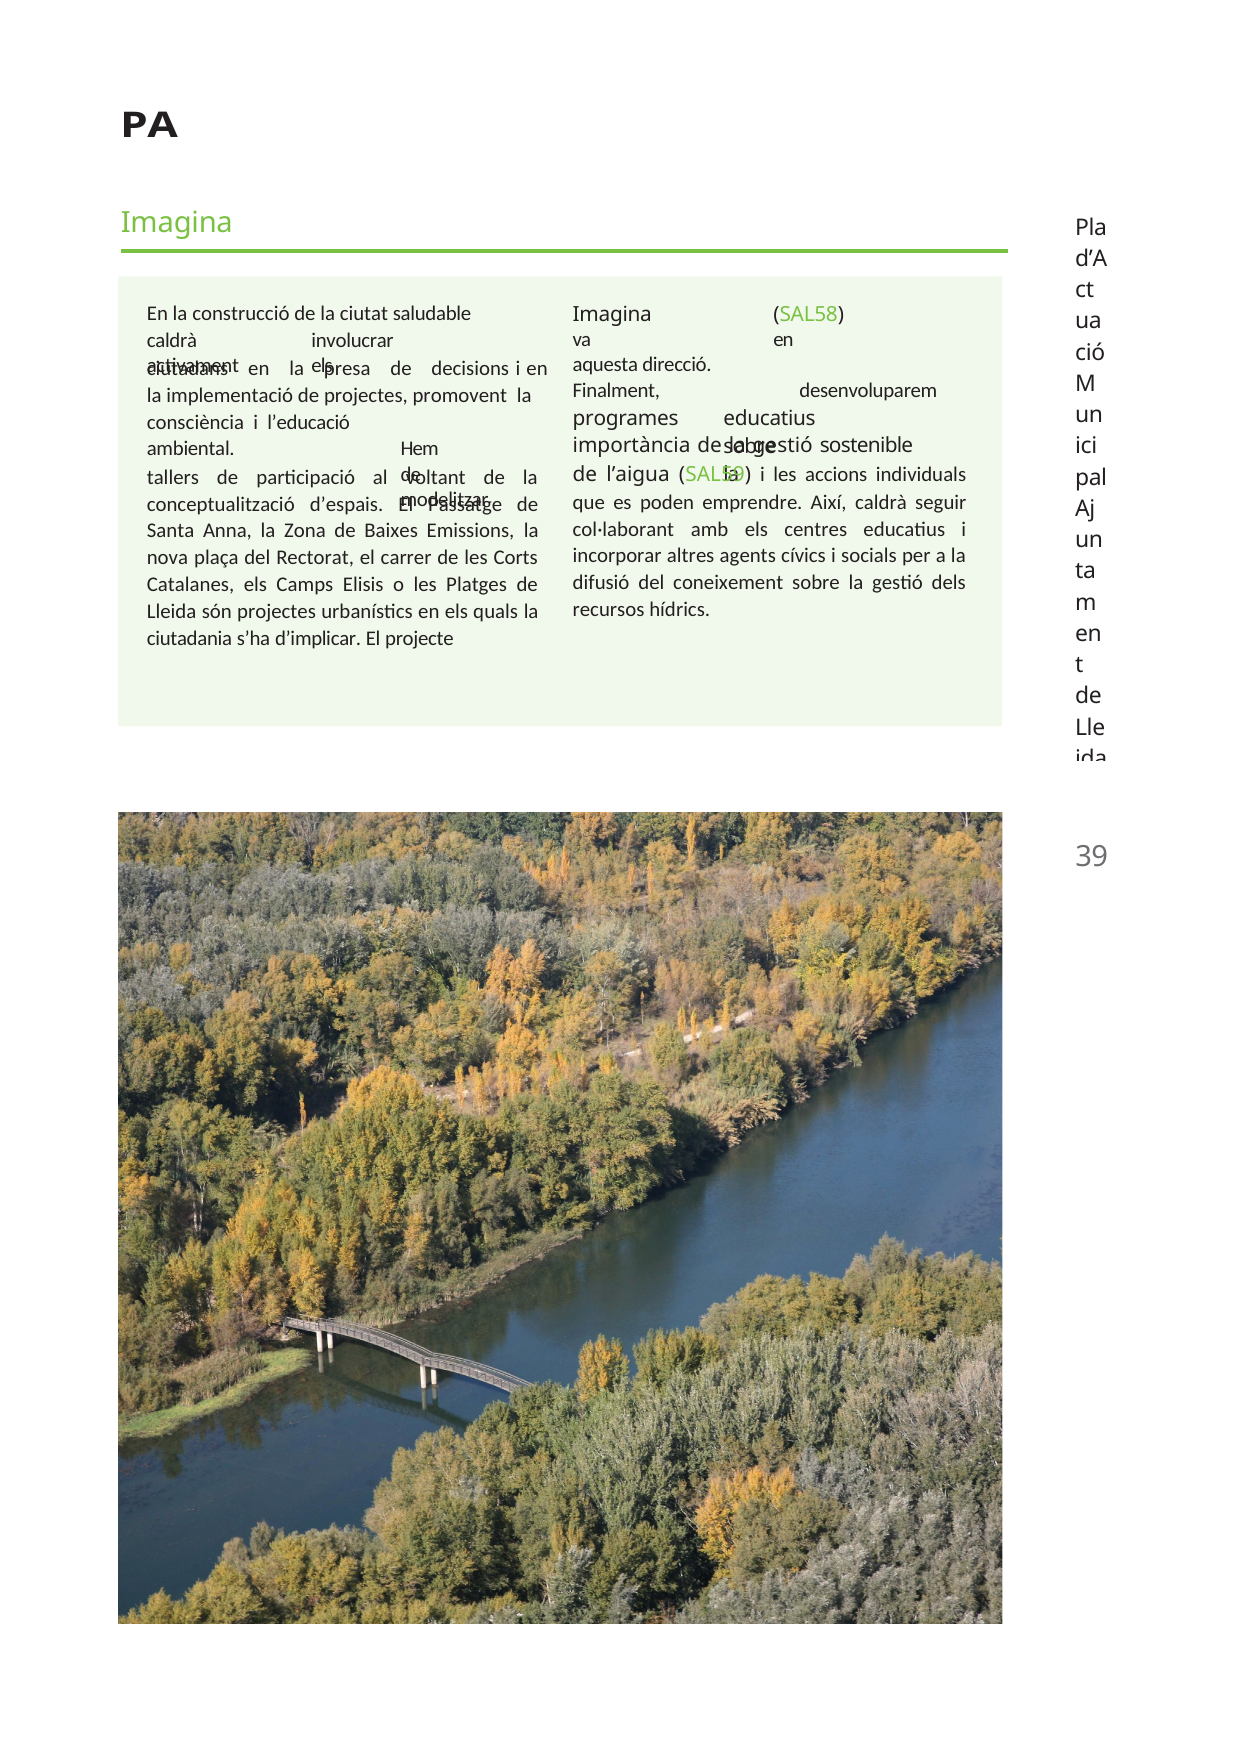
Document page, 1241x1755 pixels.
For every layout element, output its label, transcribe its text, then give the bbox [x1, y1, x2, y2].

text [102, 836, 118, 875]
text Pla d’Actuació Municipal Ajuntament de Lleida [1075, 210, 1107, 760]
text 39 [1003, 836, 1108, 875]
text Imagina [121, 201, 1136, 760]
